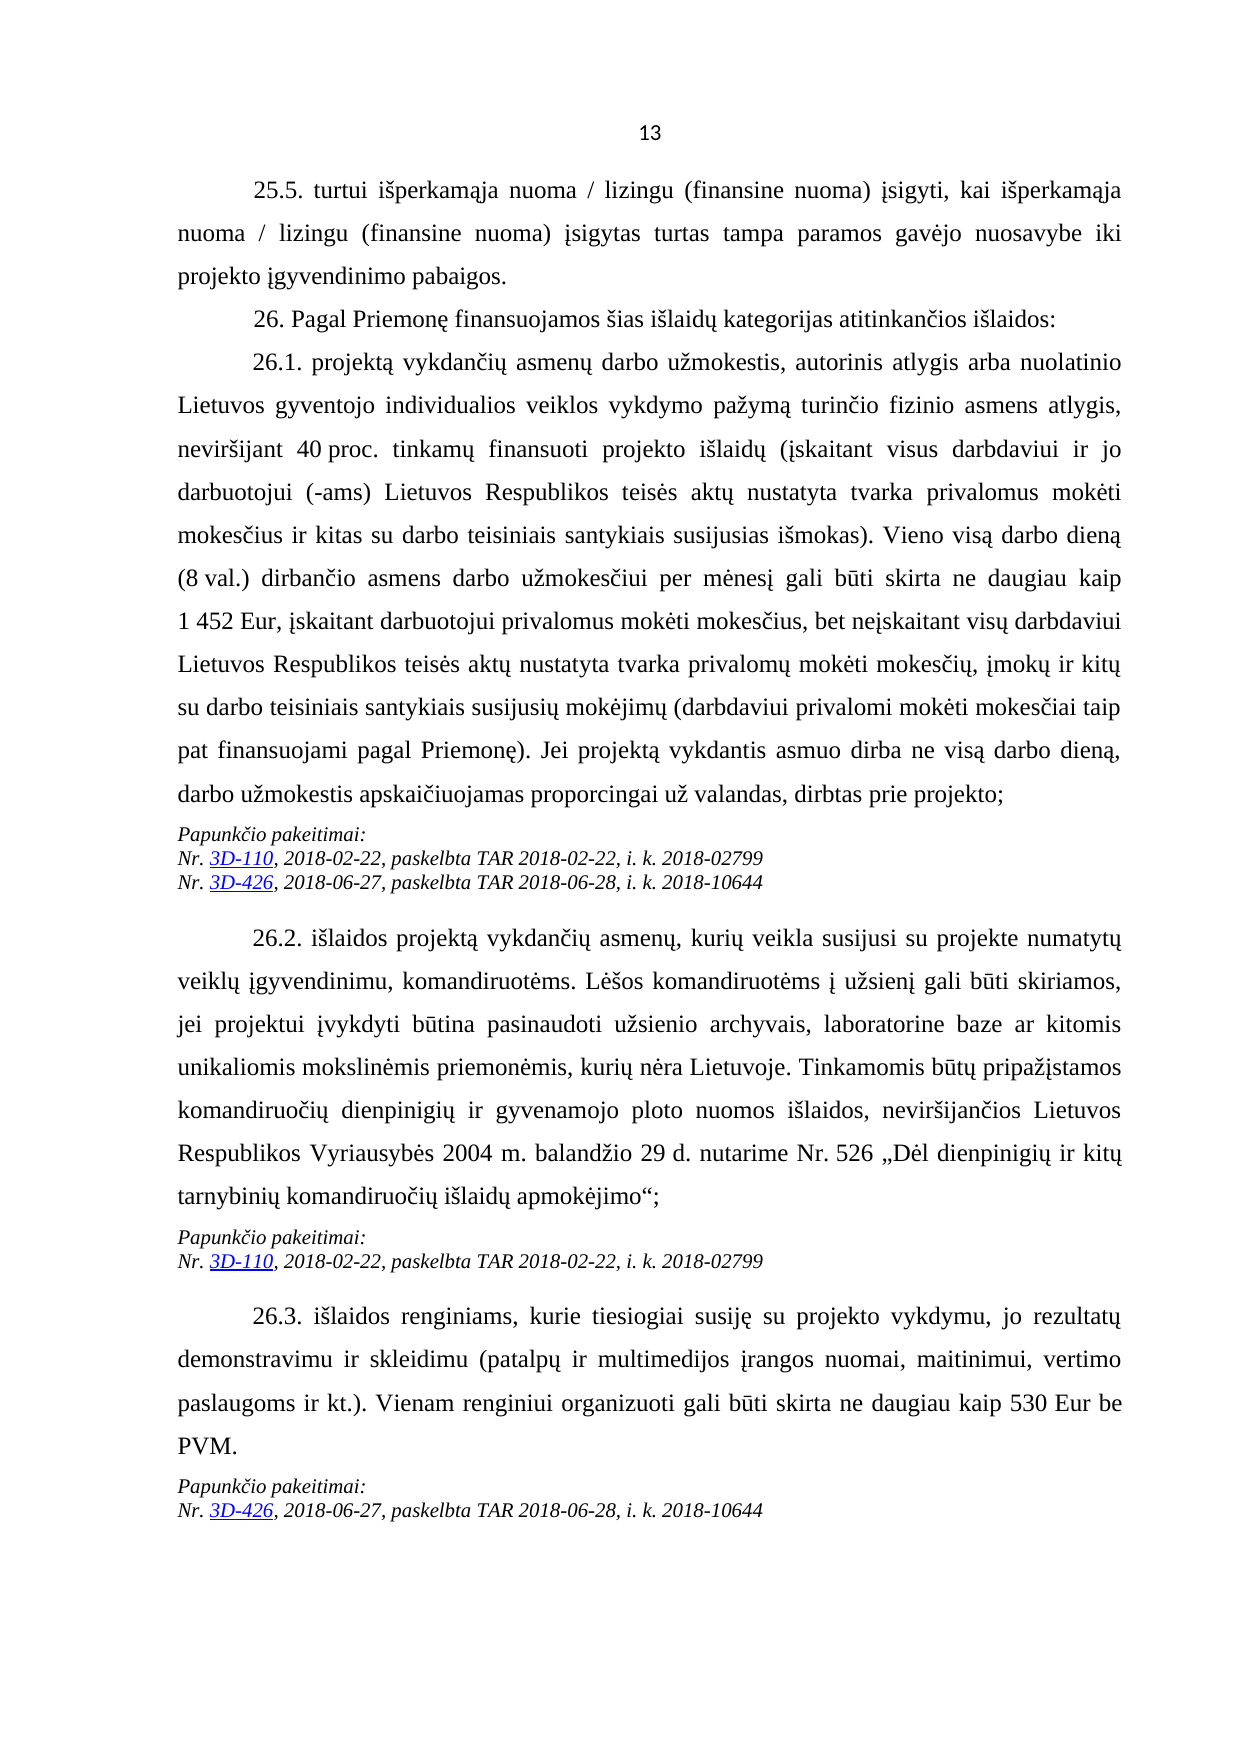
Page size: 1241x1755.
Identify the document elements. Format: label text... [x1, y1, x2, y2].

text Papunkčio pakeitimai: [177, 822, 1122, 846]
text 26.2. išlaidos projektą vykdančių asmenų, kurių veikla susijusi su projekte numatytų veiklų įgyvendinimu, komandiruotėms. Lėšos komandiruotėms į užsienį gali būti skiriamos, jei projektui įvykdyti būtina pasinaudoti užsienio archyvais, laboratorine baze ar kitomis unikaliomis mokslinėmis priemonėmis, kurių nėra Lietuvoje. Tinkamomis būtų pripažįstamos komandiruočių dienpinigių ir gyvenamojo ploto nuomos išlaidos, neviršijančios Lietuvos Respublikos Vyriausybės 2004 m. balandžio 29 d. nutarime Nr. 526 „Dėl dienpinigių ir kitų tarnybinių komandiruočių išlaidų apmokėjimo“; [177, 923, 1122, 1210]
text 25.5. turtui išperkamąja nuoma / lizingu (finansine nuoma) įsigyti, kai išperkamąja nuoma / lizingu (finansine nuoma) įsigytas turtas tampa paramos gavėjo nuosavybe iki projekto įgyvendinimo pabaigos. [177, 175, 1122, 290]
text Nr. 3D-426, 2018-06-27, paskelbta TAR 2018-06-28, i. k. 2018-10644 [177, 1498, 1122, 1522]
text Nr. 3D-110, 2018-02-22, paskelbta TAR 2018-02-22, i. k. 2018-02799 [177, 1249, 1122, 1273]
text Nr. 3D-110, 2018-02-22, paskelbta TAR 2018-02-22, i. k. 2018-02799 [177, 846, 1122, 870]
text 26. Pagal Priemonę finansuojamos šias išlaidų kategorijas atitinkančios išlaidos: [177, 304, 1122, 333]
text 26.3. išlaidos renginiams, kurie tiesiogiai susiję su projekto vykdymu, jo rezultatų demonstravimu ir skleidimu (patalpų ir multimedijos įrangos nuomai, maitinimui, vertimo paslaugoms ir kt.). Vienam renginiui organizuoti gali būti skirta ne daugiau kaip 530 Eur be PVM. [177, 1301, 1122, 1459]
text 26.1. projektą vykdančių asmenų darbo užmokestis, autorinis atlygis arba nuolatinio Lietuvos gyventojo individualios veiklos vykdymo pažymą turinčio fizinio asmens atlygis, neviršijant 40 proc. tinkamų finansuoti projekto išlaidų (įskaitant visus darbdaviui ir jo darbuotojui (-ams) Lietuvos Respublikos teisės aktų nustatyta tvarka privalomus mokėti mokesčius ir kitas su darbo teisiniais santykiais susijusias išmokas). Vieno visą darbo dieną (8 val.) dirbančio asmens darbo užmokesčiui per mėnesį gali būti skirta ne daugiau kaip 1 452 Eur, įskaitant darbuotojui privalomus mokėti mokesčius, bet neįskaitant visų darbdaviui Lietuvos Respublikos teisės aktų nustatyta tvarka privalomų mokėti mokesčių, įmokų ir kitų su darbo teisiniais santykiais susijusių mokėjimų (darbdaviui privalomi mokėti mokesčiai taip pat finansuojami pagal Priemonę). Jei projektą vykdantis asmuo dirba ne visą darbo dieną, darbo užmokestis apskaičiuojamas proporcingai už valandas, dirbtas prie projekto; [177, 347, 1122, 807]
text Nr. 3D-426, 2018-06-27, paskelbta TAR 2018-06-28, i. k. 2018-10644 [177, 870, 1122, 894]
text Papunkčio pakeitimai: [177, 1224, 1122, 1249]
text Papunkčio pakeitimai: [177, 1474, 1122, 1498]
